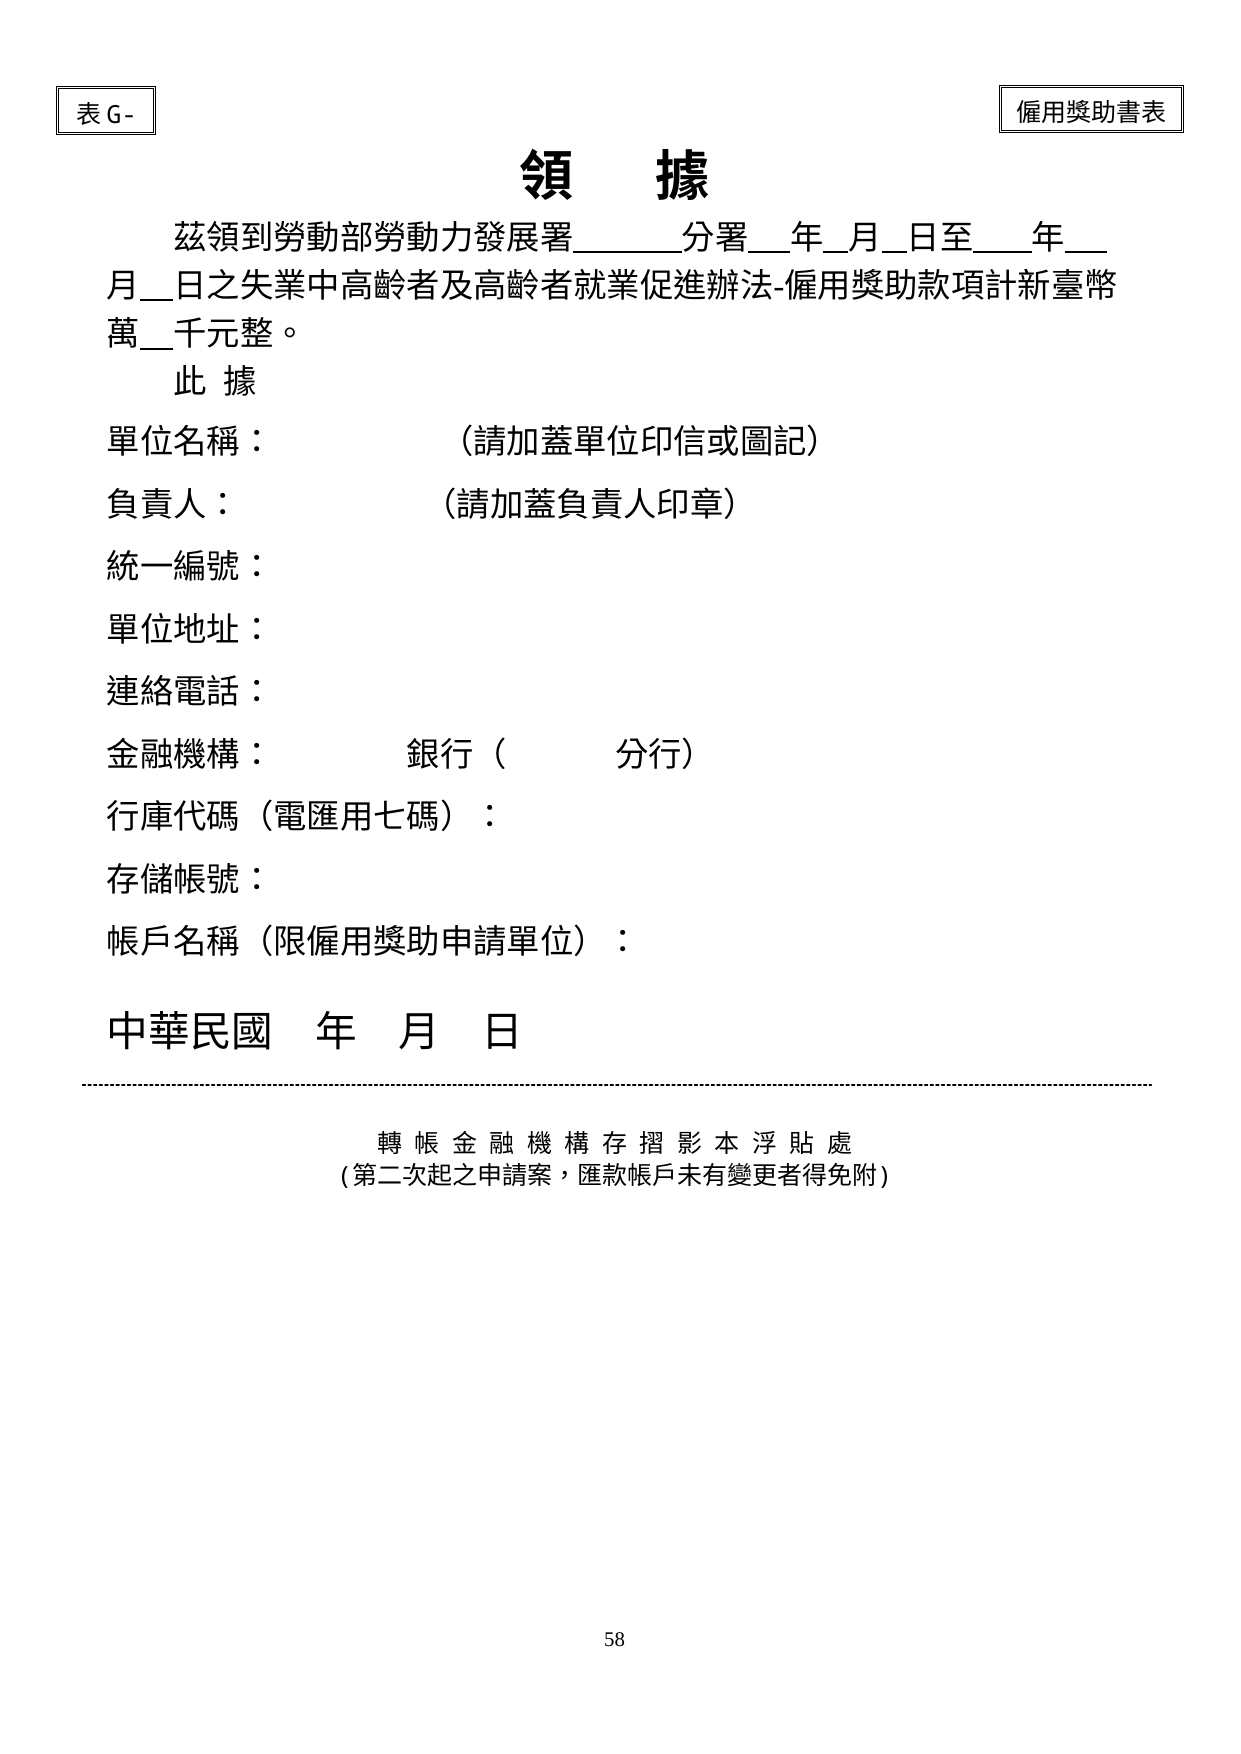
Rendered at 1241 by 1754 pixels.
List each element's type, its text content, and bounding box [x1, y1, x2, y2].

text 單位名稱： （請加蓋單位印信或圖記） [106, 403, 1122, 466]
text 存儲帳號： [106, 841, 1122, 903]
text 單位地址： [106, 591, 1122, 653]
text 連絡電話： [106, 653, 1122, 716]
text 金融機構： 銀行（ 分行） [106, 716, 1122, 778]
text 負責人： （請加蓋負責人印章） [106, 466, 1122, 528]
text 轉 帳 金 融 機 構 存 摺 影 本 浮 貼 處 [106, 1133, 1122, 1158]
text 此 據 [106, 355, 1122, 403]
text 行庫代碼（電匯用七碼）： [106, 778, 1122, 841]
text 茲領到勞動部勞動力發展署 分署 年 月 日至 年 月 日之失業中高齡者及高齡者就業促進辦法-僱用獎助款項計新臺幣 萬 千元整。 [106, 211, 1122, 355]
text 領 據 [106, 132, 1122, 211]
text 帳戶名稱（限僱用獎助申請單位）： [106, 903, 1122, 966]
text 中華民國 年 月 日 [106, 1003, 1122, 1058]
text 統一編號： [106, 528, 1122, 591]
text 表G-3 [72, 94, 141, 127]
text (第二次起之申請案，匯款帳戶未有變更者得免附) [106, 1158, 1122, 1191]
text 僱用獎助書表 [1014, 93, 1169, 125]
